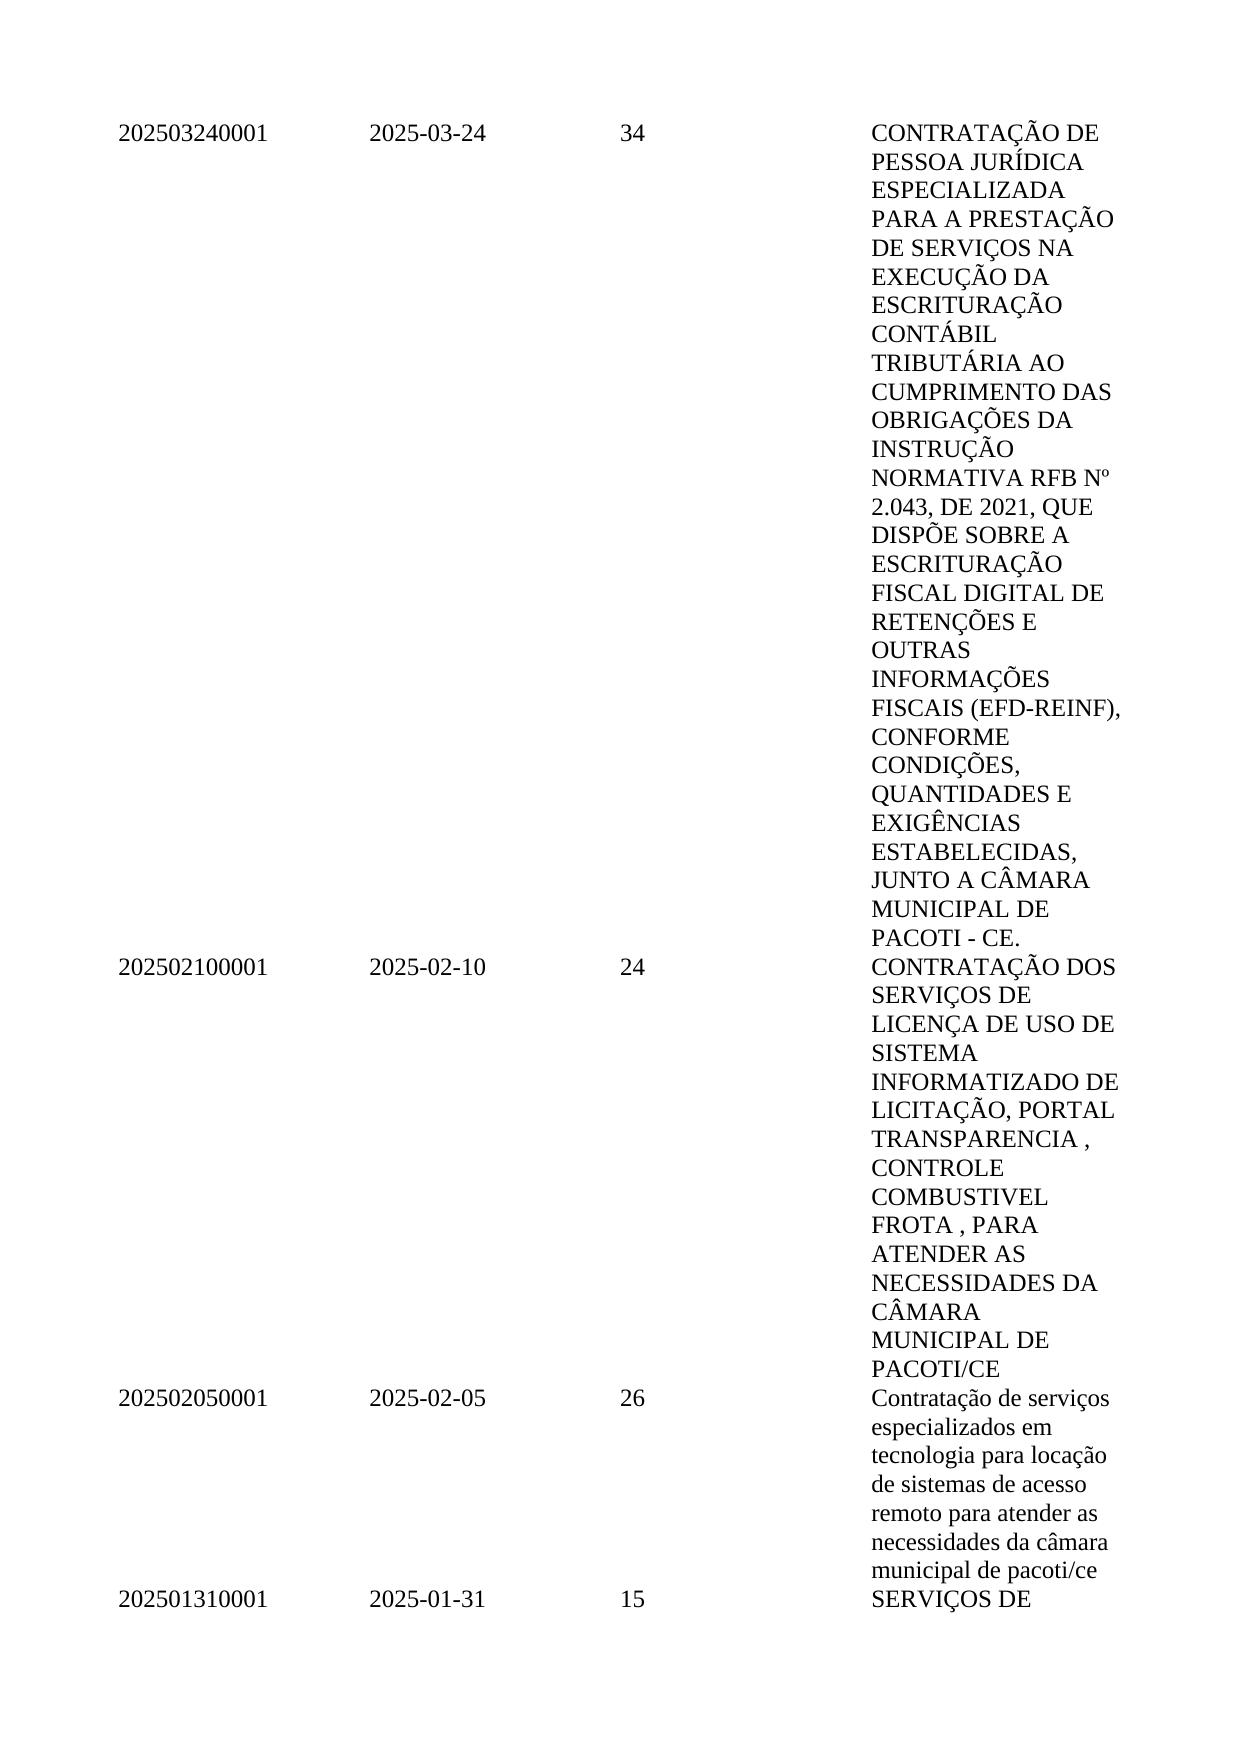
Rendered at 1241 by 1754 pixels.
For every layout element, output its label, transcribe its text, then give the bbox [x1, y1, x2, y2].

table_cell 2025-03-24 [369, 118, 620, 952]
table_cell 202503240001 [118, 118, 369, 952]
table_cell 24 [620, 952, 871, 1383]
table_cell 34 [620, 118, 871, 952]
table_cell 2025-01-31 [369, 1584, 620, 1613]
table_cell CONTRATAÇÃO DOS SERVIÇOS DE LICENÇA DE USO DE SISTEMA INFORMATIZADO DE LICITAÇÃO, PORTAL TRANSPARENCIA , CONTROLE COMBUSTIVEL FROTA , PARA ATENDER AS NECESSIDADES DA CÂMARA MUNICIPAL DE PACOTI/CE [871, 952, 1122, 1383]
table_cell CONTRATAÇÃO DE PESSOA JURÍDICA ESPECIALIZADA PARA A PRESTAÇÃO DE SERVIÇOS NA EXECUÇÃO DA ESCRITURAÇÃO CONTÁBIL TRIBUTÁRIA AO CUMPRIMENTO DAS OBRIGAÇÕES DA INSTRUÇÃO NORMATIVA RFB Nº 2.043, DE 2021, QUE DISPÕE SOBRE A ESCRITURAÇÃO FISCAL DIGITAL DE RETENÇÕES E OUTRAS INFORMAÇÕES FISCAIS (EFD-REINF), CONFORME CONDIÇÕES, QUANTIDADES E EXIGÊNCIAS ESTABELECIDAS, JUNTO A CÂMARA MUNICIPAL DE PACOTI - CE. [871, 118, 1122, 952]
table_cell 202502050001 [118, 1383, 369, 1584]
table_cell 2025-02-05 [369, 1383, 620, 1584]
table_cell 202502100001 [118, 952, 369, 1383]
table_cell 15 [620, 1584, 871, 1613]
table_cell Contratação de serviços especializados em tecnologia para locação de sistemas de acesso remoto para atender as necessidades da câmara municipal de pacoti/ce [871, 1383, 1122, 1584]
table_cell SERVIÇOS DE [871, 1584, 1122, 1613]
table_cell 26 [620, 1383, 871, 1584]
table_cell 202501310001 [118, 1584, 369, 1613]
table_cell 2025-02-10 [369, 952, 620, 1383]
